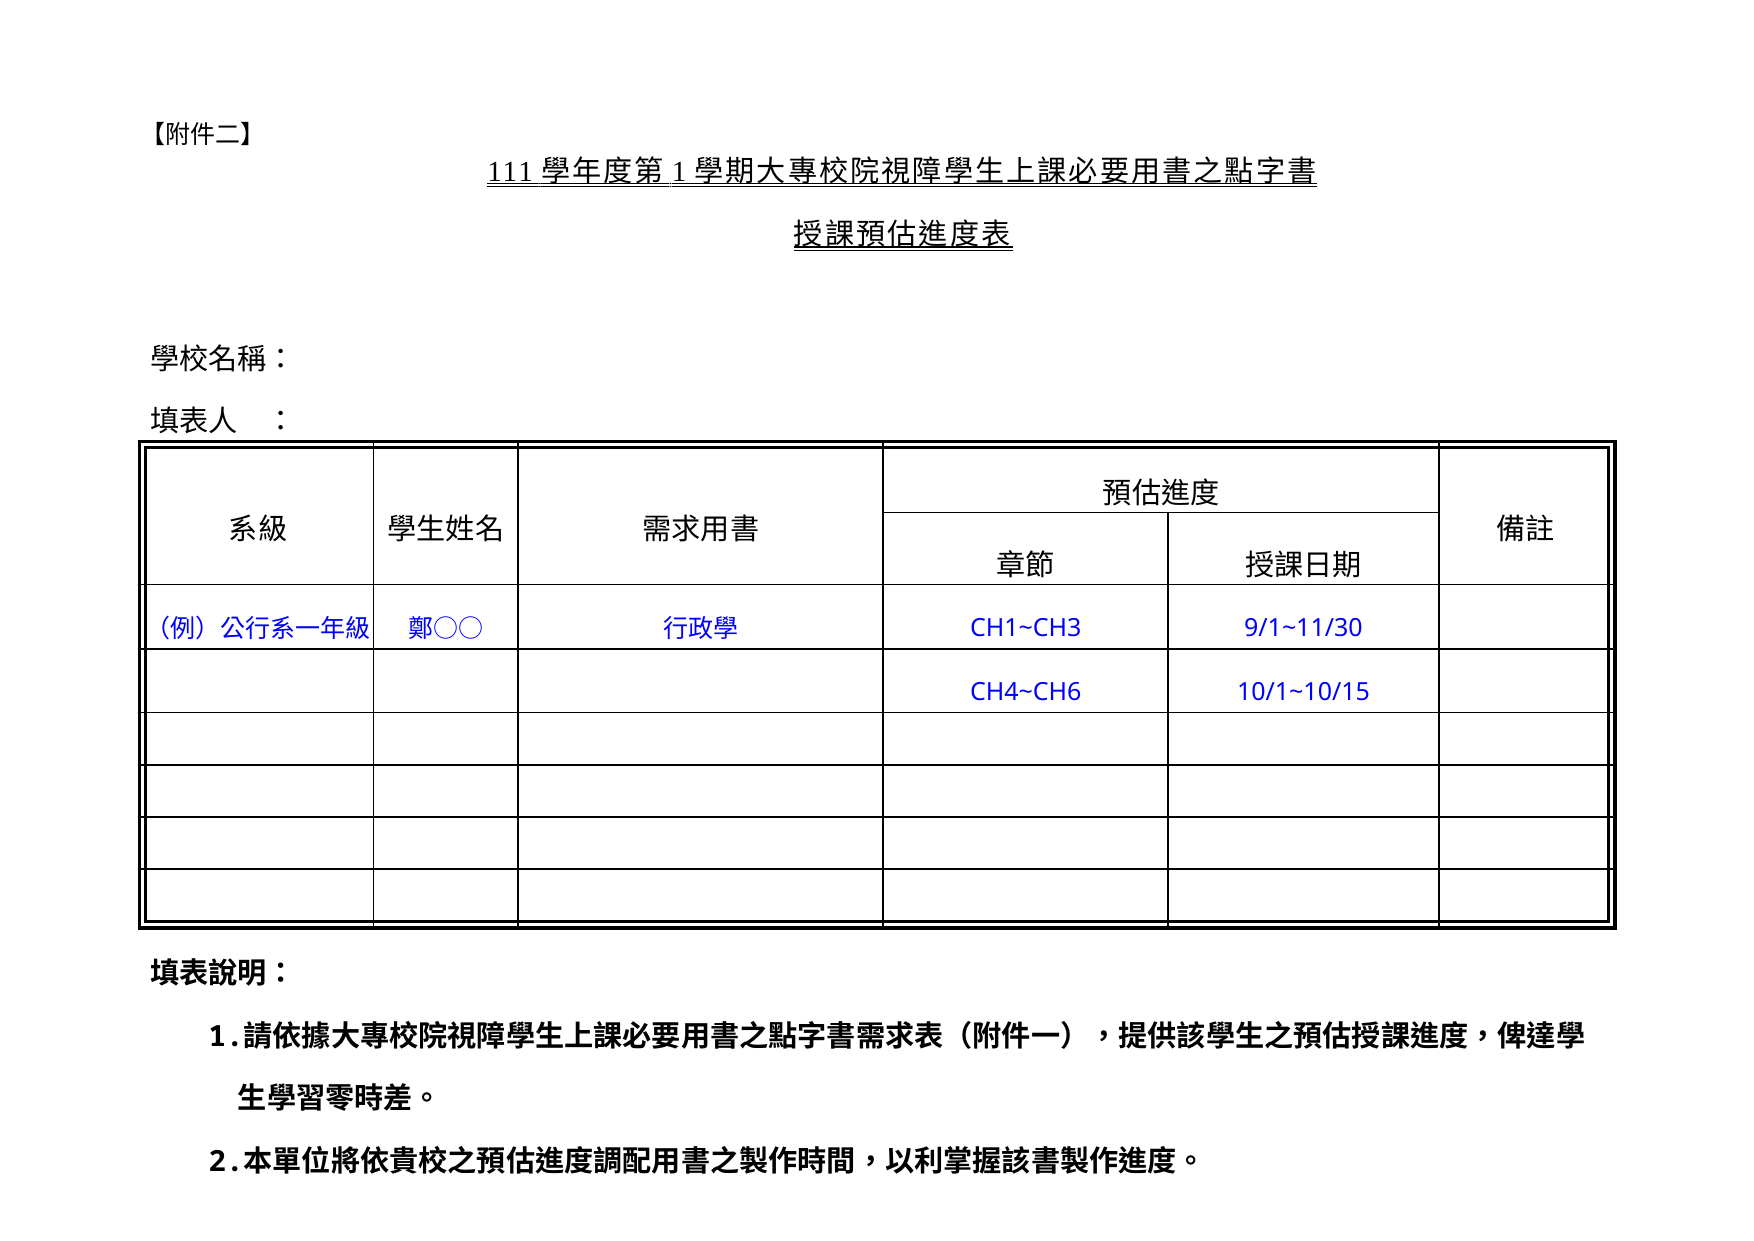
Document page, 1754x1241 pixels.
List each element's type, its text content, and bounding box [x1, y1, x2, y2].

table_cell [884, 713, 1167, 764]
table_cell [519, 818, 882, 868]
table_cell [147, 818, 373, 868]
table_cell [519, 766, 882, 816]
table_cell [519, 870, 882, 920]
table_cell [1169, 713, 1438, 764]
table_cell [519, 650, 882, 712]
table_cell [884, 818, 1167, 868]
table_cell [884, 766, 1167, 816]
table_cell [147, 713, 373, 764]
table_cell [1440, 766, 1607, 816]
table_cell [1440, 713, 1607, 764]
text 2.本單位將依貴校之預估進度調配用書之製作時間，以利掌握該書製作進度。 [150, 1117, 1604, 1179]
table_cell （例）公行系一年級 [147, 585, 373, 648]
table_cell CH1~CH3 [884, 585, 1167, 648]
table_cell [147, 870, 373, 920]
table_header 系級 [142, 443, 373, 584]
table_cell [1440, 870, 1607, 920]
table_header 學生姓名 [374, 449, 517, 584]
table_cell 鄭○○ [374, 585, 517, 648]
table_cell [1169, 766, 1438, 816]
table_cell [1169, 870, 1438, 920]
text 111學年度第1學期大專校院視障學生上課必要用書之點字書 [150, 127, 1604, 190]
table_cell [1440, 818, 1607, 868]
text 授課預估進度表 [150, 190, 1604, 252]
table_cell [1169, 818, 1438, 868]
text 【附件二】 [140, 114, 279, 151]
table_cell 9/1~11/30 [1169, 585, 1438, 648]
table_cell [1440, 585, 1607, 648]
table_cell 授課日期 [1169, 513, 1438, 584]
table_cell 行政學 [519, 585, 882, 648]
text 1.請依據大專校院視障學生上課必要用書之點字書需求表（附件一），提供該學生之預估授課進度，俾達學生學習零時差。 [150, 992, 1604, 1117]
table_cell [374, 766, 517, 816]
table_cell [147, 650, 373, 712]
table_cell 章節 [884, 513, 1167, 584]
table_cell CH4~CH6 [884, 650, 1167, 712]
table_cell 10/1~10/15 [1169, 650, 1438, 712]
table_cell [519, 713, 882, 764]
table_cell [1440, 650, 1607, 712]
table_header 需求用書 [519, 449, 882, 584]
table_cell [374, 713, 517, 764]
table_header 備註 [1440, 443, 1612, 584]
text 填表人 ： [150, 377, 1604, 440]
table_cell [884, 870, 1167, 920]
table_cell [374, 870, 517, 920]
table_header 預估進度 [884, 449, 1438, 512]
text 學校名稱： [150, 315, 1604, 377]
table_cell [374, 650, 517, 712]
table_cell [374, 818, 517, 868]
table_cell [147, 766, 373, 816]
text 填表說明： [150, 930, 1604, 992]
